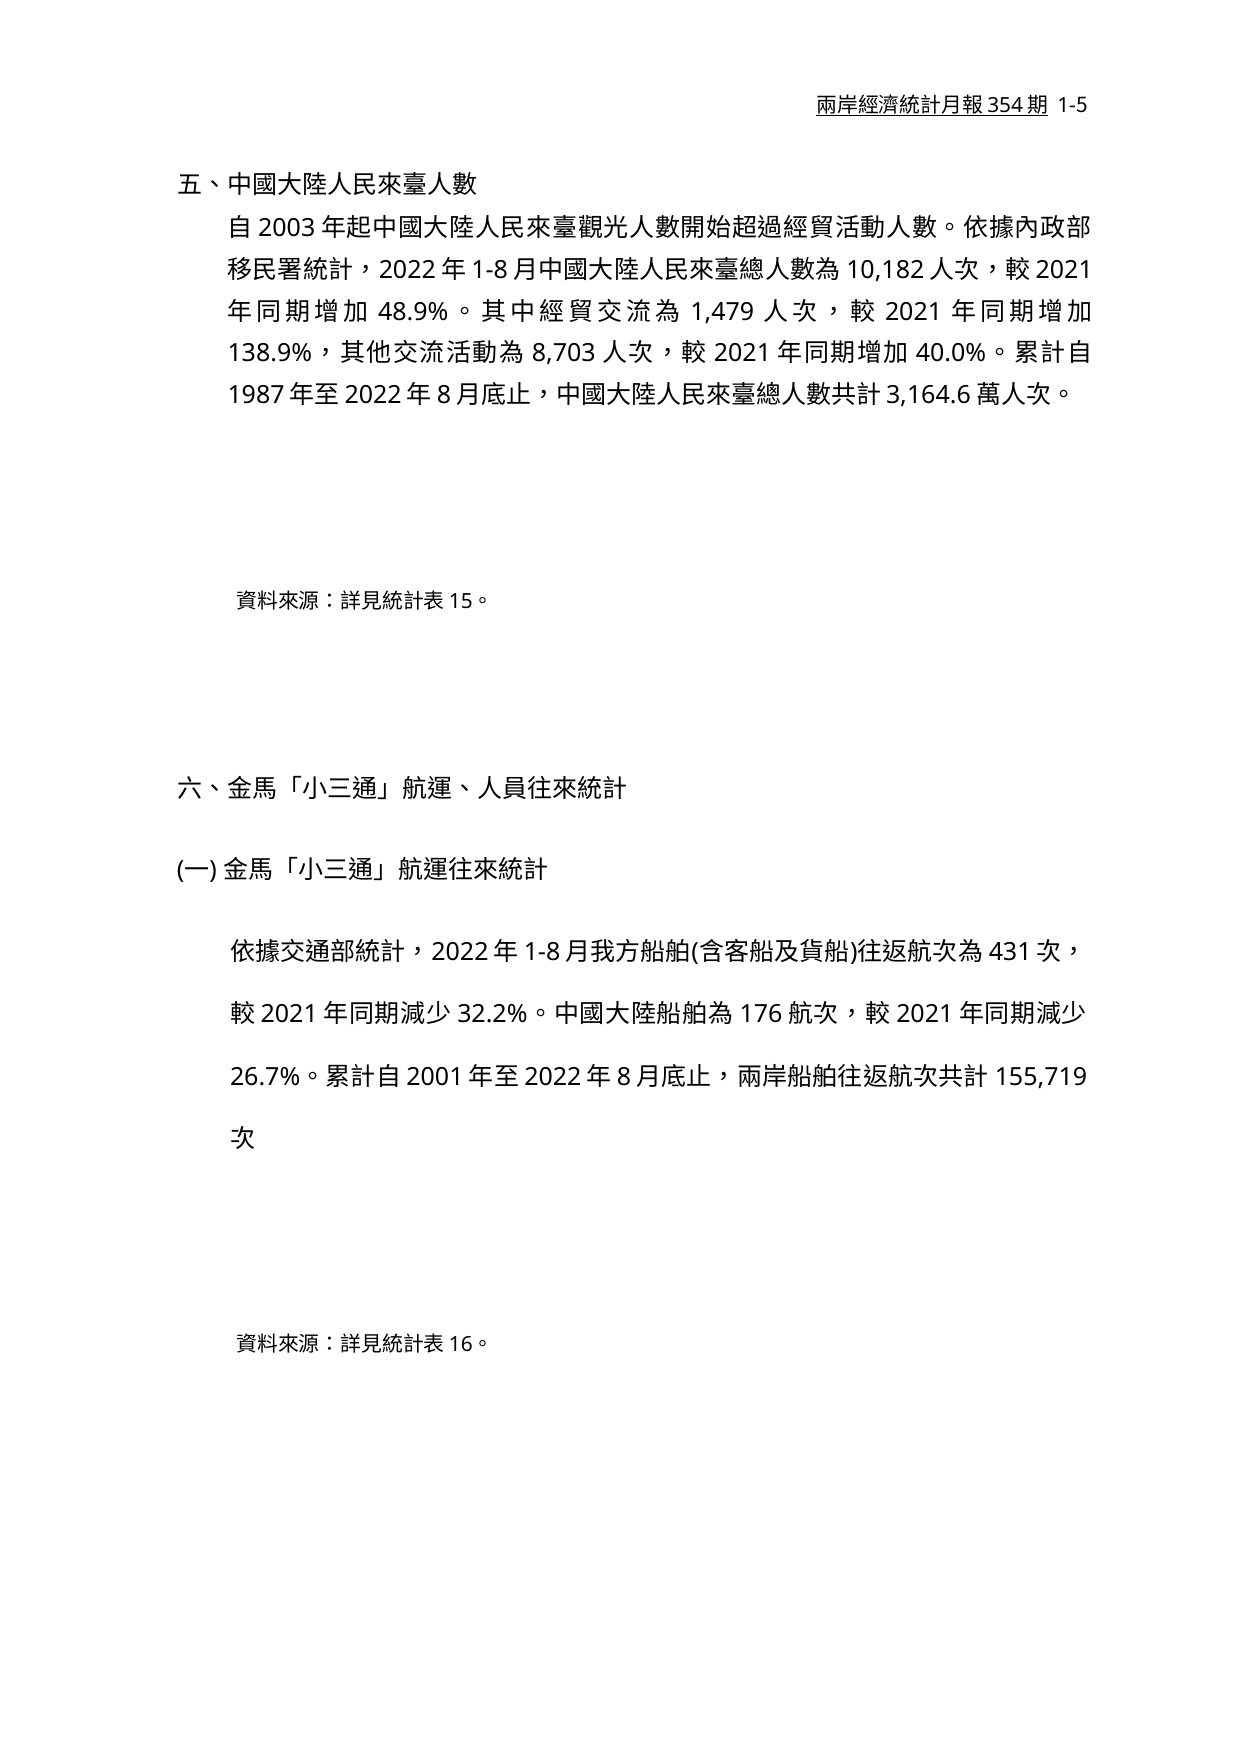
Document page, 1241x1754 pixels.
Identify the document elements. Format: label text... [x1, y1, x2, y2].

text 依據交通部統計，2022年1-8月我方船舶(含客船及貨船)往返航次為431次，較2021年同期減少32.2%。中國大陸船舶為176航次，較2021年同期減少26.7%。累計自2001年至2022年8月底止，兩岸船舶往返航次共計155,719次 [230, 907, 1087, 1157]
text 自2003年起中國大陸人民來臺觀光人數開始超過經貿活動人數。依據內政部移民署統計，2022年1-8月中國大陸人民來臺總人數為10,182人次，較2021年同期增加48.9%。其中經貿交流為1,479人次，較2021年同期增加138.9%，其他交流活動為8,703人次，較2021年同期增加40.0%。累計自1987年至2022年8月底止，中國大陸人民來臺總人數共計3,164.6萬人次。 [227, 203, 1093, 210]
text 資料來源：詳見統計表15。 [177, 557, 1087, 620]
text 資料來源：詳見統計表16。 [177, 1301, 1087, 1364]
text 五、中國大陸人民來臺人數 [177, 141, 1087, 203]
text 六、金馬「小三通」航運、人員往來統計 [177, 745, 1087, 807]
text (一) 金馬「小三通」航運往來統計 [177, 826, 1087, 889]
text 自2003年起中國大陸人民來臺觀光人數開始超過經貿活動人數。依據內政部移民署統計，2022年1-8月中國大陸人民來臺總人數為10,182人次，較2021年同期增加48.9%。其中經貿交流為1,479人次，較2021年同期增加138.9%，其他交流活動為8,703人次，較2021年同期增加40.0%。累計自1987年至2022年8月底止，中國大陸人民來臺總人數共計3,164.6萬人次。 [227, 244, 1093, 412]
